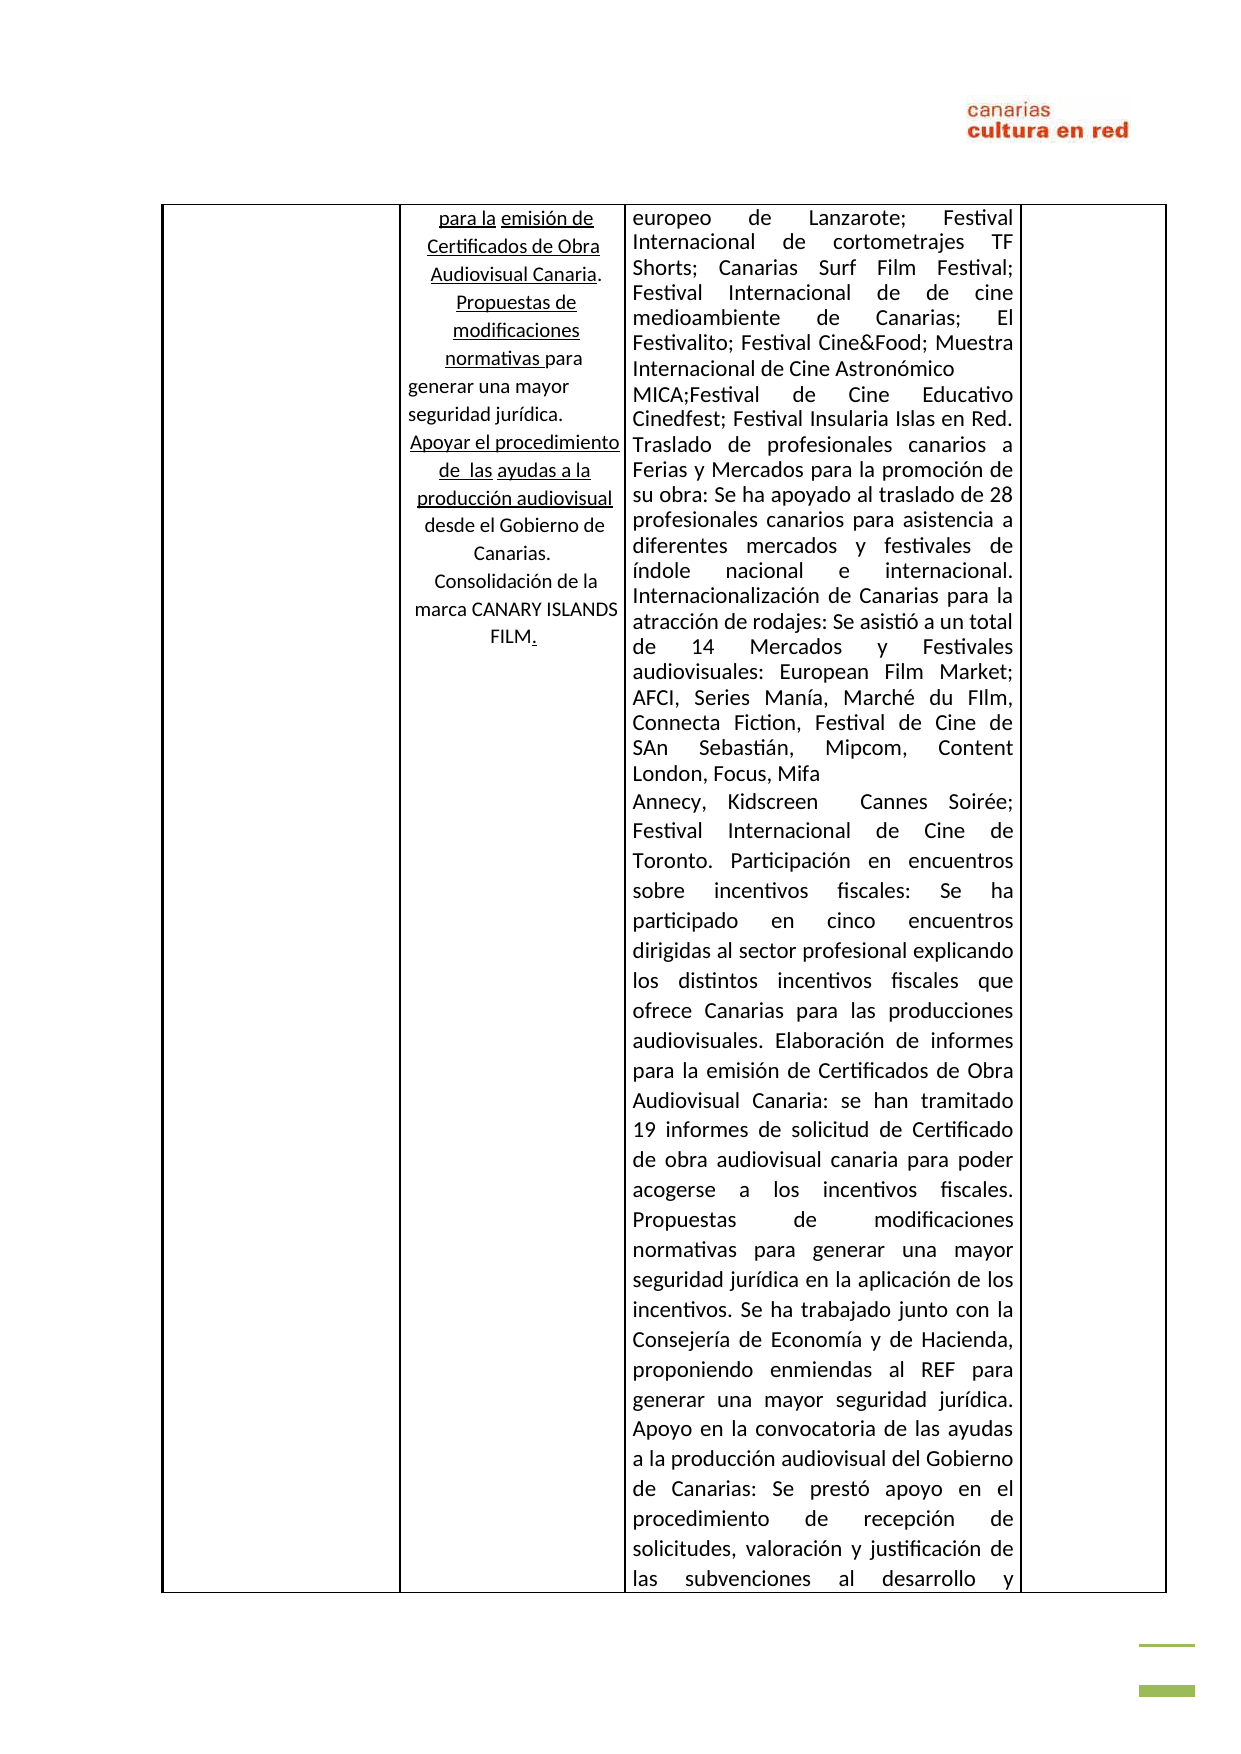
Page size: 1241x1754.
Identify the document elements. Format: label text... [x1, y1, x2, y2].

table_header [164, 205, 399, 1592]
table_header para la emisión de Certificados de Obra Audiovisual Canaria. Propuestas de modificaciones normativas para generar una mayor seguridad jurídica. Apoyar el procedimiento de las ayudas a la producción audiovisual desde el Gobierno de Canarias. Consolidación de la marca CANARY ISLANDS FILM. [401, 205, 624, 1592]
table_header [1022, 205, 1165, 1592]
table_header europeo de Lanzarote; Festival Internacional de cortometrajes TF Shorts; Canarias Surf Film Festival; Festival Internacional de de cine medioambiente de Canarias; El Festivalito; Festival Cine&Food; Muestra Internacional de Cine Astronómico MICA;Festival de Cine Educativo Cinedfest; Festival Insularia Islas en Red. Traslado de profesionales canarios a Ferias y Mercados para la promoción de su obra: Se ha apoyado al traslado de 28 profesionales canarios para asistencia a diferentes mercados y festivales de índole nacional e internacional. Internacionalización de Canarias para la atracción de rodajes: Se asistió a un total de 14 Mercados y Festivales audiovisuales: European Film Market; AFCI, Series Manía, Marché du FIlm, Connecta Fiction, Festival de Cine de SAn Sebastián, Mipcom, Content London, Focus, Mifa Annecy, Kidscreen Cannes Soirée; Festival Internacional de Cine de Toronto. Participación en encuentros sobre incentivos fiscales: Se ha participado en cinco encuentros dirigidas al sector profesional explicando los distintos incentivos fiscales que ofrece Canarias para las producciones audiovisuales. Elaboración de informes para la emisión de Certificados de Obra Audiovisual Canaria: se han tramitado 19 informes de solicitud de Certificado de obra audiovisual canaria para poder acogerse a los incentivos fiscales. Propuestas de modificaciones normativas para generar una mayor seguridad jurídica en la aplicación de los incentivos. Se ha trabajado junto con la Consejería de Economía y de Hacienda, proponiendo enmiendas al REF para generar una mayor seguridad jurídica. Apoyo en la convocatoria de las ayudas a la producción audiovisual del Gobierno de Canarias: Se prestó apoyo en el procedimiento de recepción de solicitudes, valoración y justificación de las subvenciones al desarrollo y [626, 205, 1020, 1592]
